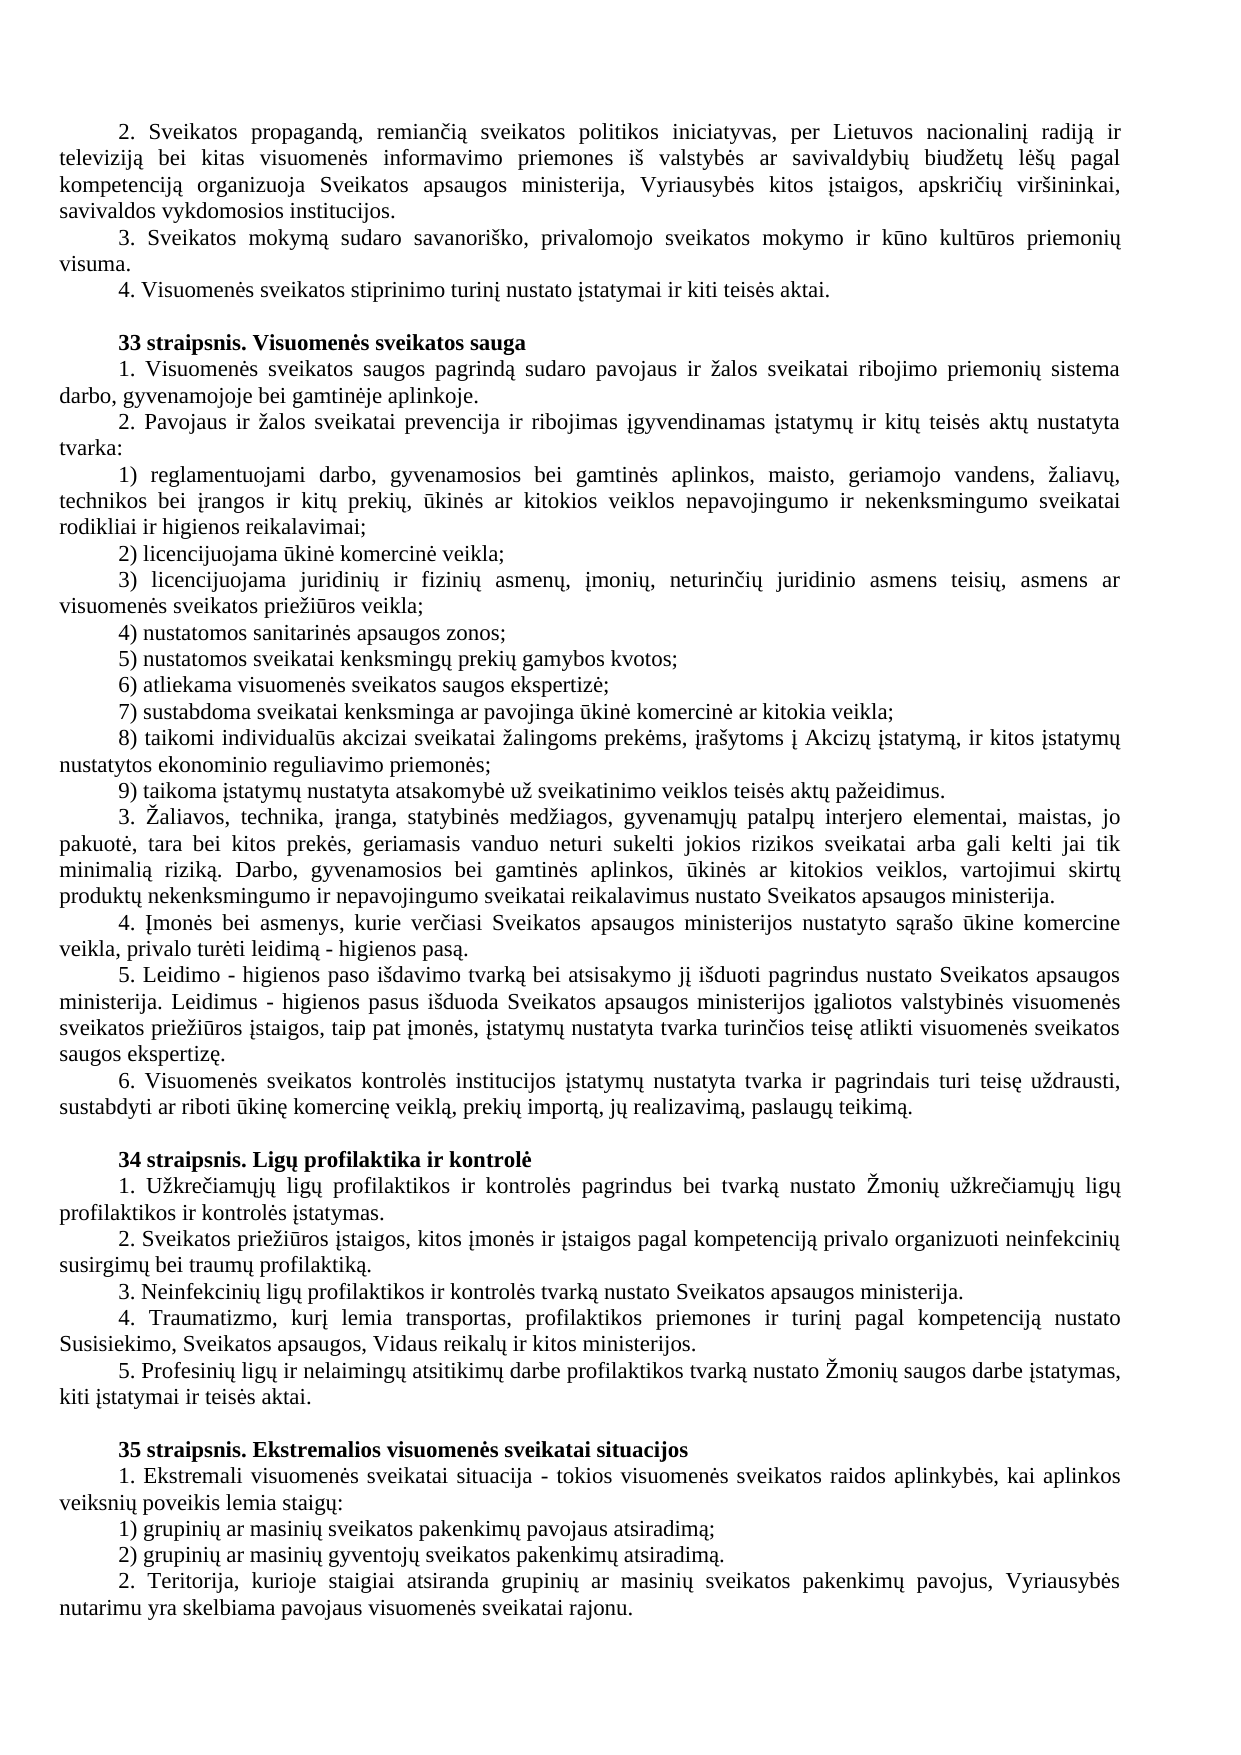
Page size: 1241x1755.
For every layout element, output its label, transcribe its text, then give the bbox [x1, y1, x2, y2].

text 2. Sveikatos propagandą, remiančią sveikatos politikos iniciatyvas, per Lietuvos nacionalinį radiją ir televiziją bei kitas visuomenės informavimo priemones iš valstybės ar savivaldybių biudžetų lėšų pagal kompetenciją organizuoja Sveikatos apsaugos ministerija, Vyriausybės kitos įstaigos, apskričių viršininkai, savivaldos vykdomosios institucijos. [59, 118, 1122, 223]
text 2) licencijuojama ūkinė komercinė veikla; [59, 540, 1122, 566]
text 3) licencijuojama juridinių ir fizinių asmenų, įmonių, neturinčių juridinio asmens teisių, asmens ar visuomenės sveikatos priežiūros veikla; [59, 566, 1122, 619]
text 4. Visuomenės sveikatos stiprinimo turinį nustato įstatymai ir kiti teisės aktai. [59, 276, 1122, 303]
text 1. Visuomenės sveikatos saugos pagrindą sudaro pavojaus ir žalos sveikatai ribojimo priemonių sistema darbo, gyvenamojoje bei gamtinėje aplinkoje. [59, 355, 1122, 408]
text 9) taikoma įstatymų nustatyta atsakomybė už sveikatinimo veiklos teisės aktų pažeidimus. [59, 777, 1122, 803]
text 2) grupinių ar masinių gyventojų sveikatos pakenkimų atsiradimą. [59, 1541, 1122, 1568]
text 4. Įmonės bei asmenys, kurie verčiasi Sveikatos apsaugos ministerijos nustatyto sąrašo ūkine komercine veikla, privalo turėti leidimą - higienos pasą. [59, 909, 1122, 961]
text 5) nustatomos sveikatai kenksmingų prekių gamybos kvotos; [59, 645, 1122, 672]
text 1) grupinių ar masinių sveikatos pakenkimų pavojaus atsiradimą; [59, 1515, 1122, 1541]
text 4. Traumatizmo, kurį lemia transportas, profilaktikos priemones ir turinį pagal kompetenciją nustato Susisiekimo, Sveikatos apsaugos, Vidaus reikalų ir kitos ministerijos. [59, 1304, 1122, 1357]
text 6) atliekama visuomenės sveikatos saugos ekspertizė; [59, 672, 1122, 698]
text 1. Užkrečiamųjų ligų profilaktikos ir kontrolės pagrindus bei tvarką nustato Žmonių užkrečiamųjų ligų profilaktikos ir kontrolės įstatymas. [59, 1172, 1122, 1225]
text 34 straipsnis. Ligų profilaktika ir kontrolė [59, 1146, 1122, 1172]
text 3. Neinfekcinių ligų profilaktikos ir kontrolės tvarką nustato Sveikatos apsaugos ministerija. [59, 1278, 1122, 1304]
text 3. Žaliavos, technika, įranga, statybinės medžiagos, gyvenamųjų patalpų interjero elementai, maistas, jo pakuotė, tara bei kitos prekės, geriamasis vanduo neturi sukelti jokios rizikos sveikatai arba gali kelti jai tik minimalią riziką. Darbo, gyvenamosios bei gamtinės aplinkos, ūkinės ar kitokios veiklos, vartojimui skirtų produktų nekenksmingumo ir nepavojingumo sveikatai reikalavimus nustato Sveikatos apsaugos ministerija. [59, 803, 1122, 909]
text 5. Profesinių ligų ir nelaimingų atsitikimų darbe profilaktikos tvarką nustato Žmonių saugos darbe įstatymas, kiti įstatymai ir teisės aktai. [59, 1357, 1122, 1409]
text 33 straipsnis. Visuomenės sveikatos sauga [59, 329, 1122, 355]
text 2. Sveikatos priežiūros įstaigos, kitos įmonės ir įstaigos pagal kompetenciją privalo organizuoti neinfekcinių susirgimų bei traumų profilaktiką. [59, 1225, 1122, 1278]
text 2. Pavojaus ir žalos sveikatai prevencija ir ribojimas įgyvendinamas įstatymų ir kitų teisės aktų nustatyta tvarka: [59, 408, 1122, 461]
text 35 straipsnis. Ekstremalios visuomenės sveikatai situacijos [59, 1436, 1122, 1462]
text 4) nustatomos sanitarinės apsaugos zonos; [59, 619, 1122, 645]
text 1. Ekstremali visuomenės sveikatai situacija - tokios visuomenės sveikatos raidos aplinkybės, kai aplinkos veiksnių poveikis lemia staigų: [59, 1462, 1122, 1515]
text 8) taikomi individualūs akcizai sveikatai žalingoms prekėms, įrašytoms į Akcizų įstatymą, ir kitos įstatymų nustatytos ekonominio reguliavimo priemonės; [59, 724, 1122, 777]
text 2. Teritorija, kurioje staigiai atsiranda grupinių ar masinių sveikatos pakenkimų pavojus, Vyriausybės nutarimu yra skelbiama pavojaus visuomenės sveikatai rajonu. [59, 1568, 1122, 1620]
text 7) sustabdoma sveikatai kenksminga ar pavojinga ūkinė komercinė ar kitokia veikla; [59, 698, 1122, 724]
text 6. Visuomenės sveikatos kontrolės institucijos įstatymų nustatyta tvarka ir pagrindais turi teisę uždrausti, sustabdyti ar riboti ūkinę komercinę veiklą, prekių importą, jų realizavimą, paslaugų teikimą. [59, 1067, 1122, 1119]
text 3. Sveikatos mokymą sudaro savanoriško, privalomojo sveikatos mokymo ir kūno kultūros priemonių visuma. [59, 223, 1122, 276]
text 1) reglamentuojami darbo, gyvenamosios bei gamtinės aplinkos, maisto, geriamojo vandens, žaliavų, technikos bei įrangos ir kitų prekių, ūkinės ar kitokios veiklos nepavojingumo ir nekenksmingumo sveikatai rodikliai ir higienos reikalavimai; [59, 461, 1122, 540]
text 5. Leidimo - higienos paso išdavimo tvarką bei atsisakymo jį išduoti pagrindus nustato Sveikatos apsaugos ministerija. Leidimus - higienos pasus išduoda Sveikatos apsaugos ministerijos įgaliotos valstybinės visuomenės sveikatos priežiūros įstaigos, taip pat įmonės, įstatymų nustatyta tvarka turinčios teisę atlikti visuomenės sveikatos saugos ekspertizę. [59, 961, 1122, 1067]
